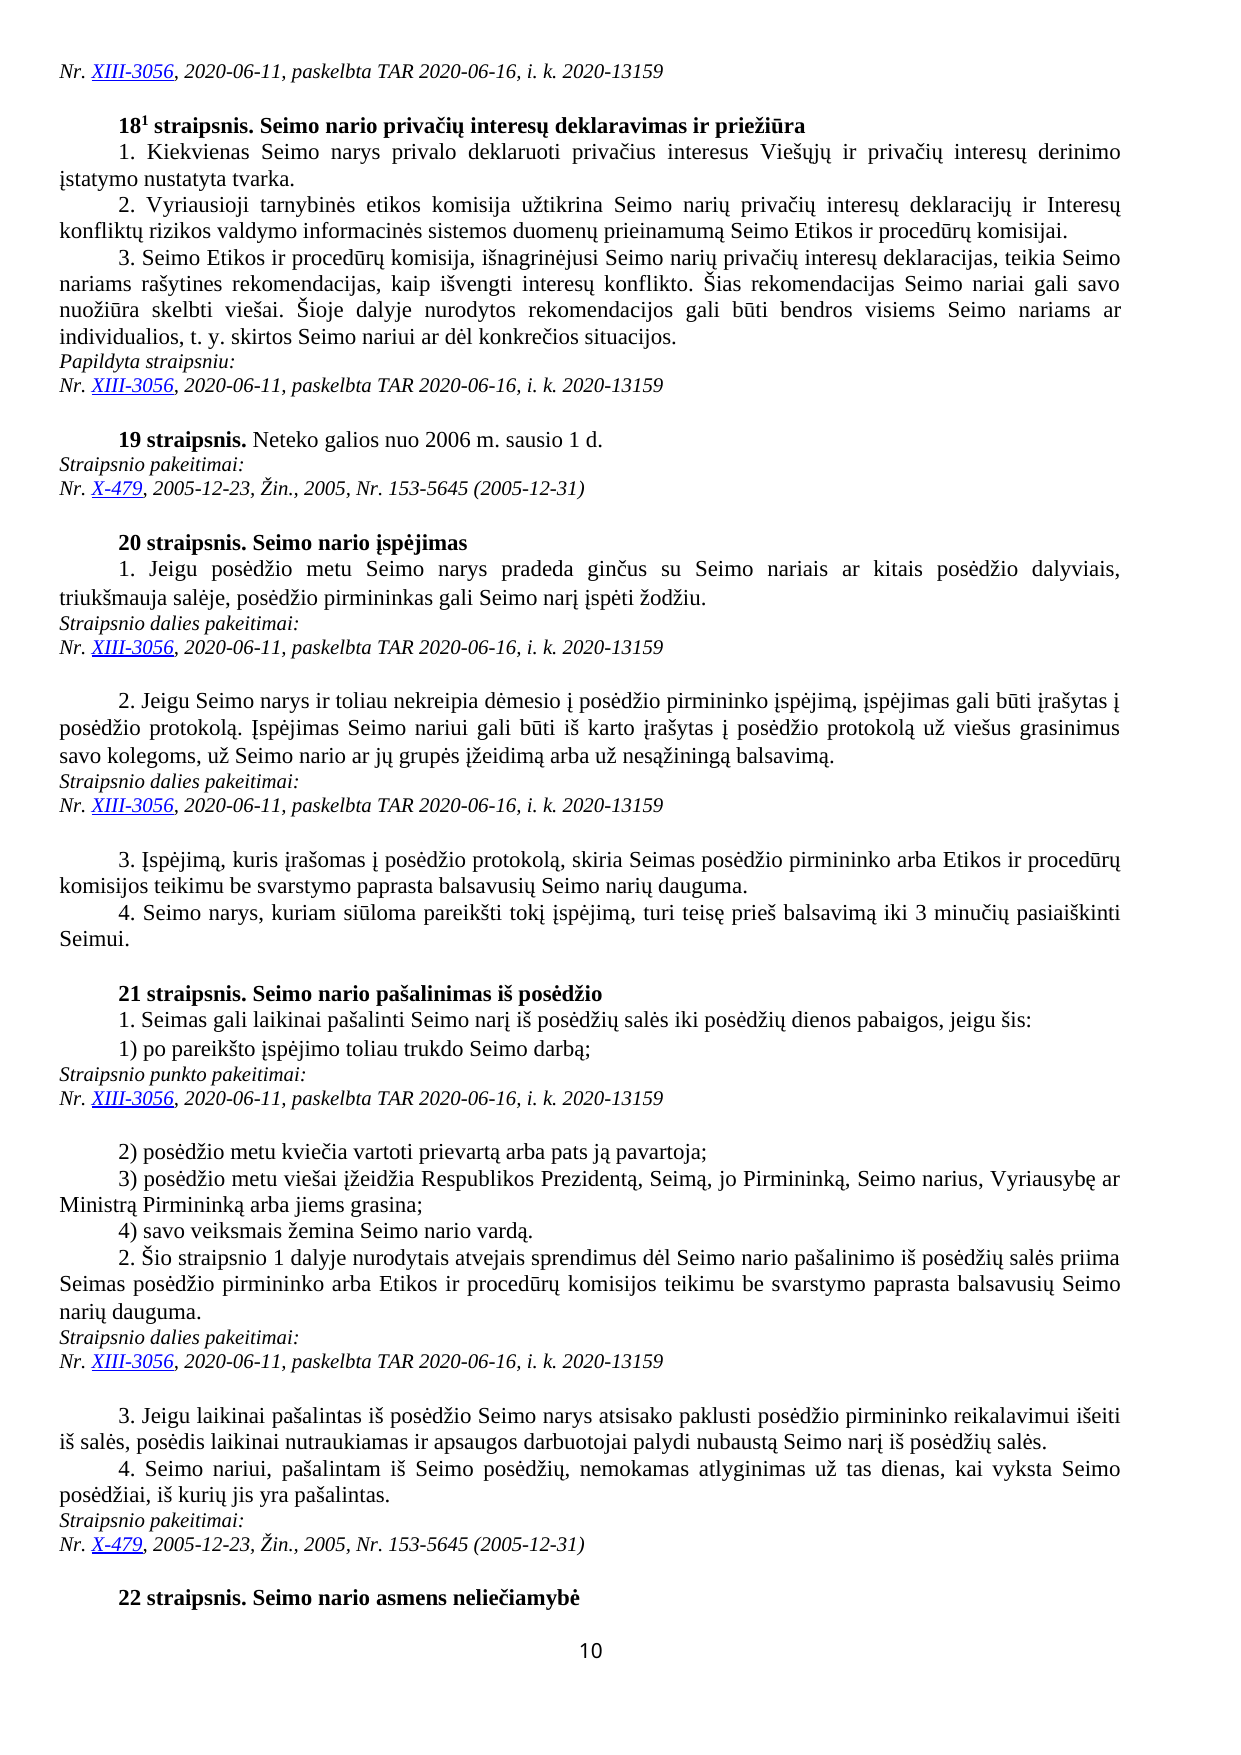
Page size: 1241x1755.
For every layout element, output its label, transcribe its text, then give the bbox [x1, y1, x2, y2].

text Straipsnio dalies pakeitimai: [59, 769, 1122, 793]
text 20 straipsnis. Seimo nario įspėjimas [59, 529, 1122, 556]
text Straipsnio dalies pakeitimai: [59, 1325, 1122, 1349]
text Nr. XIII-3056, 2020-06-11, paskelbta TAR 2020-06-16, i. k. 2020-13159 [59, 635, 1122, 659]
text Straipsnio pakeitimai: [59, 452, 1122, 476]
text 3) posėdžio metu viešai įžeidžia Respublikos Prezidentą, Seimą, jo Pirmininką, Seimo narius, Vyriausybę ar Ministrą Pirmininką arba jiems grasina; [59, 1165, 1122, 1217]
text 3. Jeigu laikinai pašalintas iš posėdžio Seimo narys atsisako paklusti posėdžio pirmininko reikalavimui išeiti iš salės, posėdis laikinai nutraukiamas ir apsaugos darbuotojai palydi nubaustą Seimo narį iš posėdžių salės. [59, 1402, 1122, 1455]
text Straipsnio pakeitimai: [59, 1507, 1122, 1532]
text Nr. X-479, 2005-12-23, Žin., 2005, Nr. 153-5645 (2005-12-31) [59, 1532, 1122, 1556]
text 21 straipsnis. Seimo nario pašalinimas iš posėdžio [59, 980, 1122, 1006]
text 181 straipsnis. Seimo nario privačių interesų deklaravimas ir priežiūra [59, 112, 1122, 138]
text Nr. XIII-3056, 2020-06-11, paskelbta TAR 2020-06-16, i. k. 2020-13159 [59, 373, 1122, 397]
text 2. Vyriausioji tarnybinės etikos komisija užtikrina Seimo narių privačių interesų deklaracijų ir Interesų konfliktų rizikos valdymo informacinės sistemos duomenų prieinamumą Seimo Etikos ir procedūrų komisijai. [59, 191, 1122, 244]
text Straipsnio punkto pakeitimai: [59, 1061, 1122, 1086]
text Nr. XIII-3056, 2020-06-11, paskelbta TAR 2020-06-16, i. k. 2020-13159 [59, 1086, 1122, 1109]
text 4. Seimo nariui, pašalintam iš Seimo posėdžių, nemokamas atlyginimas už tas dienas, kai vyksta Seimo posėdžiai, iš kurių jis yra pašalintas. [59, 1455, 1122, 1507]
text 2. Jeigu Seimo narys ir toliau nekreipia dėmesio į posėdžio pirmininko įspėjimą, įspėjimas gali būti įrašytas į posėdžio protokolą. Įspėjimas Seimo nariui gali būti iš karto įrašytas į posėdžio protokolą už viešus grasinimus savo kolegoms, už Seimo nario ar jų grupės įžeidimą arba už nesąžiningą balsavimą. [59, 687, 1122, 769]
text 3. Įspėjimą, kuris įrašomas į posėdžio protokolą, skiria Seimas posėdžio pirmininko arba Etikos ir procedūrų komisijos teikimu be svarstymo paprasta balsavusių Seimo narių dauguma. [59, 846, 1122, 898]
text 3. Seimo Etikos ir procedūrų komisija, išnagrinėjusi Seimo narių privačių interesų deklaracijas, teikia Seimo nariams rašytines rekomendacijas, kaip išvengti interesų konflikto. Šias rekomendacijas Seimo nariai gali savo nuožiūra skelbti viešai. Šioje dalyje nurodytos rekomendacijos gali būti bendros visiems Seimo nariams ar individualios, t. y. skirtos Seimo nariui ar dėl konkrečios situacijos. [59, 244, 1122, 349]
text 1. Jeigu posėdžio metu Seimo narys pradeda ginčus su Seimo nariais ar kitais posėdžio dalyviais, triukšmauja salėje, posėdžio pirmininkas gali Seimo narį įspėti žodžiu. [59, 556, 1122, 611]
text Straipsnio dalies pakeitimai: [59, 611, 1122, 635]
text 2) posėdžio metu kviečia vartoti prievartą arba pats ją pavartoja; [59, 1138, 1122, 1165]
text 22 straipsnis. Seimo nario asmens neliečiamybė [59, 1584, 1122, 1611]
text Nr. XIII-3056, 2020-06-11, paskelbta TAR 2020-06-16, i. k. 2020-13159 [59, 59, 1122, 83]
text 19 straipsnis. Neteko galios nuo 2006 m. sausio 1 d. [59, 426, 1122, 452]
text 4. Seimo narys, kuriam siūloma pareikšti tokį įspėjimą, turi teisę prieš balsavimą iki 3 minučių pasiaiškinti Seimui. [59, 898, 1122, 951]
text 1. Seimas gali laikinai pašalinti Seimo narį iš posėdžių salės iki posėdžių dienos pabaigos, jeigu šis: [59, 1006, 1122, 1033]
text Nr. XIII-3056, 2020-06-11, paskelbta TAR 2020-06-16, i. k. 2020-13159 [59, 793, 1122, 817]
text Papildyta straipsniu: [59, 349, 1122, 373]
text 1) po pareikšto įspėjimo toliau trukdo Seimo darbą; [59, 1033, 1122, 1061]
text 2. Šio straipsnio 1 dalyje nurodytais atvejais sprendimus dėl Seimo nario pašalinimo iš posėdžių salės priima Seimas posėdžio pirmininko arba Etikos ir procedūrų komisijos teikimu be svarstymo paprasta balsavusių Seimo narių dauguma. [59, 1244, 1122, 1325]
text Nr. X-479, 2005-12-23, Žin., 2005, Nr. 153-5645 (2005-12-31) [59, 476, 1122, 500]
text 4) savo veiksmais žemina Seimo nario vardą. [59, 1217, 1122, 1244]
text 1. Kiekvienas Seimo narys privalo deklaruoti privačius interesus Viešųjų ir privačių interesų derinimo įstatymo nustatyta tvarka. [59, 138, 1122, 191]
text Nr. XIII-3056, 2020-06-11, paskelbta TAR 2020-06-16, i. k. 2020-13159 [59, 1349, 1122, 1373]
